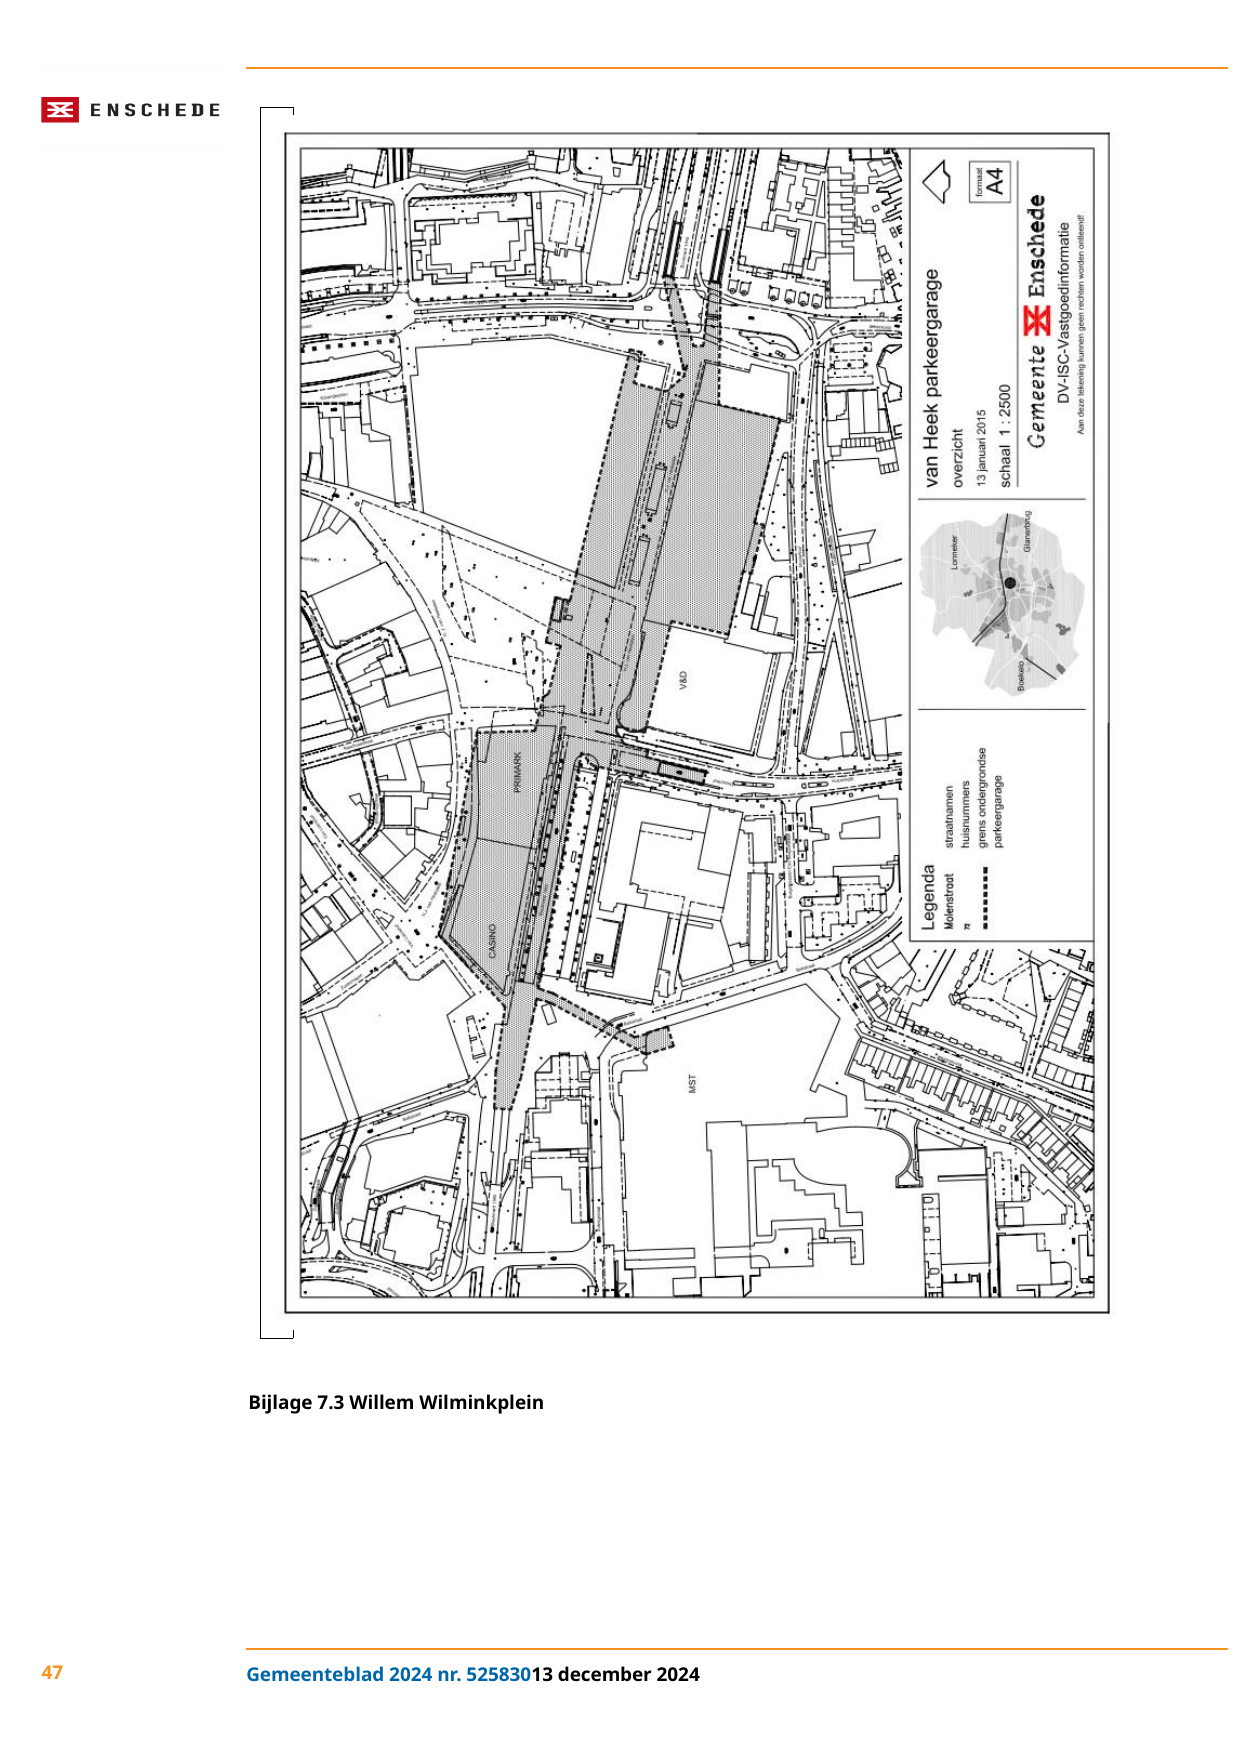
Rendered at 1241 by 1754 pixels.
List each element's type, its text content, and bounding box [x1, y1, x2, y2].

text Bijlage 7.3 Willem Wilminkplein [248, 1389, 1152, 1415]
picture [41, 47, 231, 172]
picture [268, 115, 1126, 1330]
